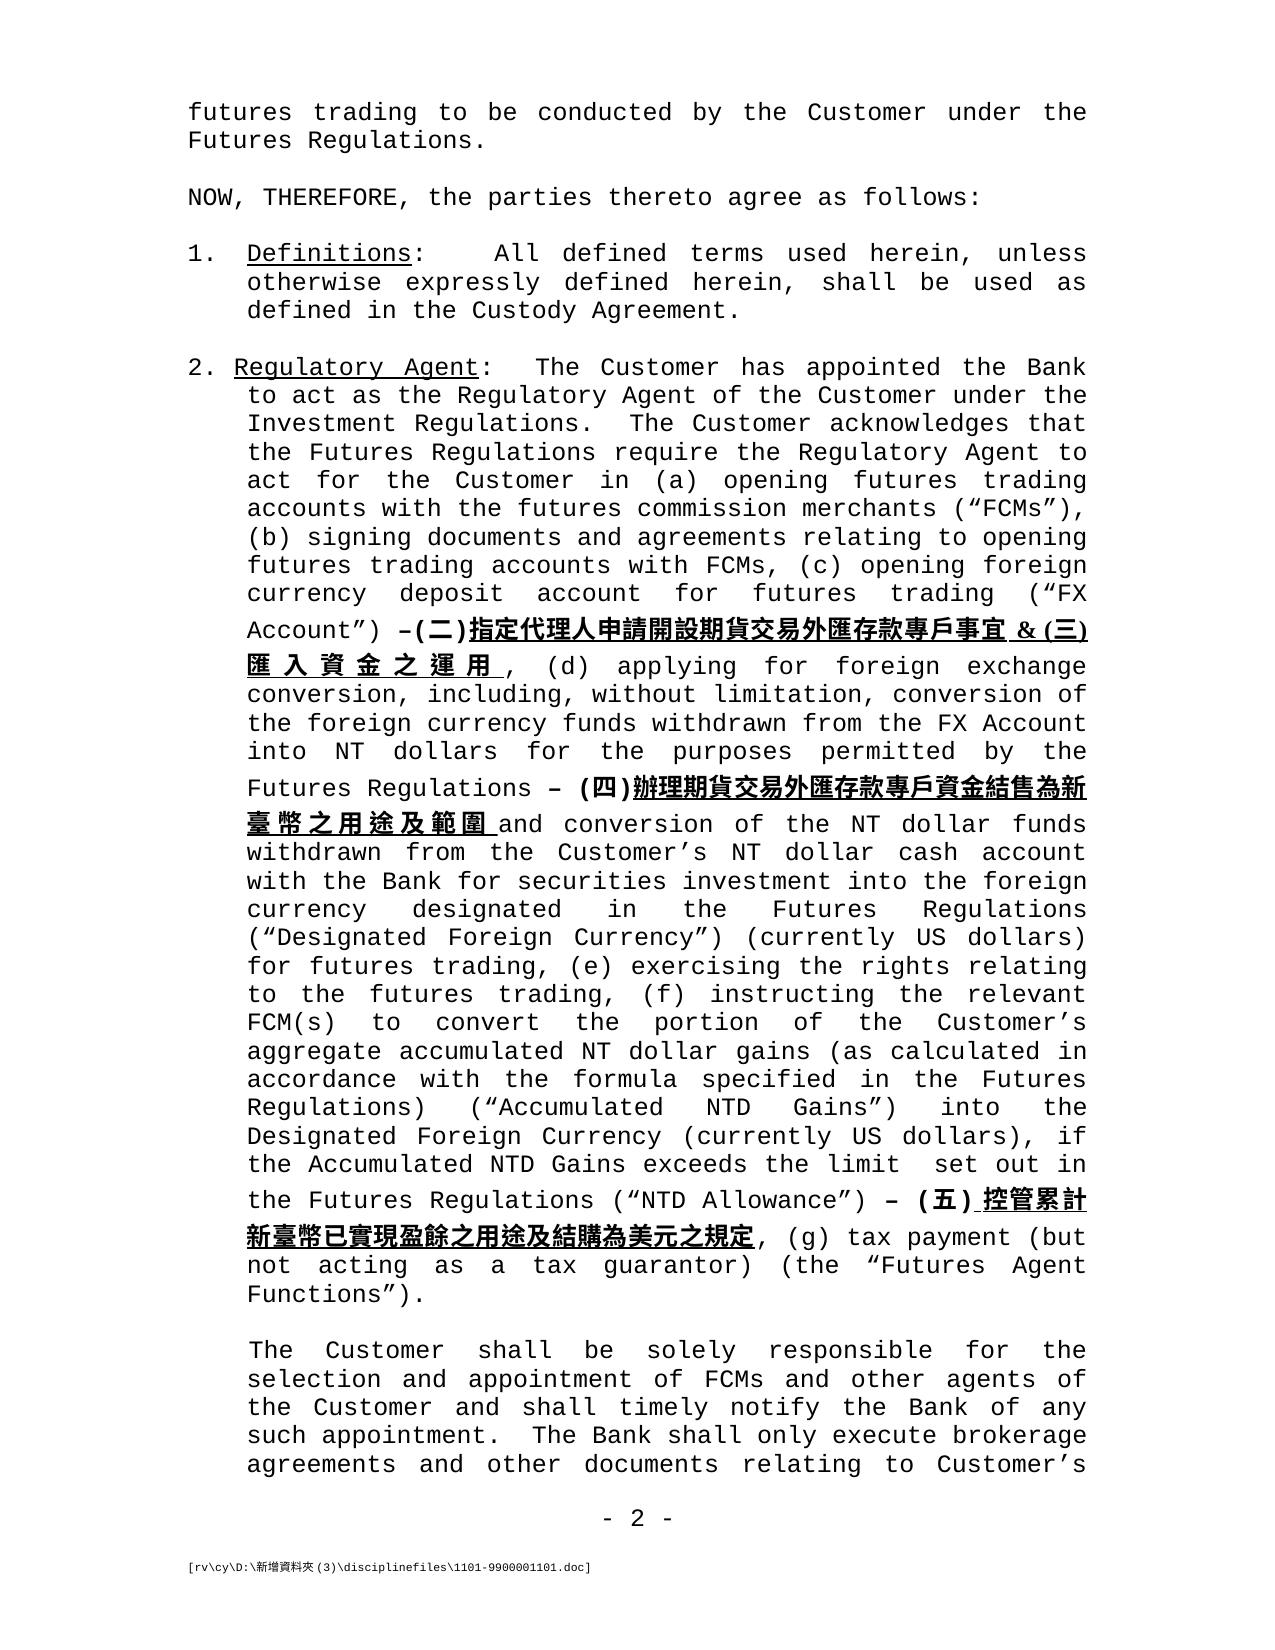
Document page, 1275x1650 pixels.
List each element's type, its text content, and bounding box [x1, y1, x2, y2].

list Regulatory Agent: The Customer has appointed the Bank to act as the Regulatory Agent of the Customer under the Investment Regulations. The Customer acknowledges that the Futures Regulations require the Regulatory Agent to act for the Customer in (a) opening futures trading accounts with the futures commission merchants (“FCMs”), (b) signing documents and agreements relating to opening futures trading accounts with FCMs, (c) opening foreign currency deposit account for futures trading (“FX Account”) –(二)指定代理人申請開設期貨交易外匯存款專戶事宜 & (三)匯入資金之運用, (d) applying for foreign exchange conversion, including, without limitation, conversion of the foreign currency funds withdrawn from the FX Account into NT dollars for the purposes permitted by the Futures Regulations – (四)辦理期貨交易外匯存款專戶資金結售為新臺幣之用途及範圍and conversion of the NT dollar funds withdrawn from the Customer’s NT dollar cash account with the Bank for securities investment into the foreign currency designated in the Futures Regulations (“Designated Foreign Currency”) (currently US dollars) for futures trading, (e) exercising the rights relating to the futures trading, (f) instructing the relevant FCM(s) to convert the portion of the Customer’s aggregate accumulated NT dollar gains (as calculated in accordance with the formula specified in the Futures Regulations) (“Accumulated NTD Gains”) into the Designated Foreign Currency (currently US dollars), if the Accumulated NTD Gains exceeds the limit set out in the Futures Regulations (“NTD Allowance”) – (五) 控管累計新臺幣已實現盈餘之用途及結購為美元之規定, (g) tax payment (but not acting as a tax guarantor) (the “Futures Agent Functions”). [187, 354, 1087, 1309]
text 1. Definitions: All defined terms used herein, unless otherwise expressly defined herein, shall be used as defined in the Custody Agreement. [187, 241, 1087, 326]
text futures trading to be conducted by the Customer under the Futures Regulations. [187, 99, 1087, 156]
text NOW, THEREFORE, the parties thereto agree as follows: [187, 184, 1087, 212]
text The Customer shall be solely responsible for the selection and appointment of FCMs and other agents of the Customer and shall timely notify the Bank of any such appointment. The Bank shall only execute brokerage agreements and other documents relating to Customer’s [246, 1338, 1087, 1479]
